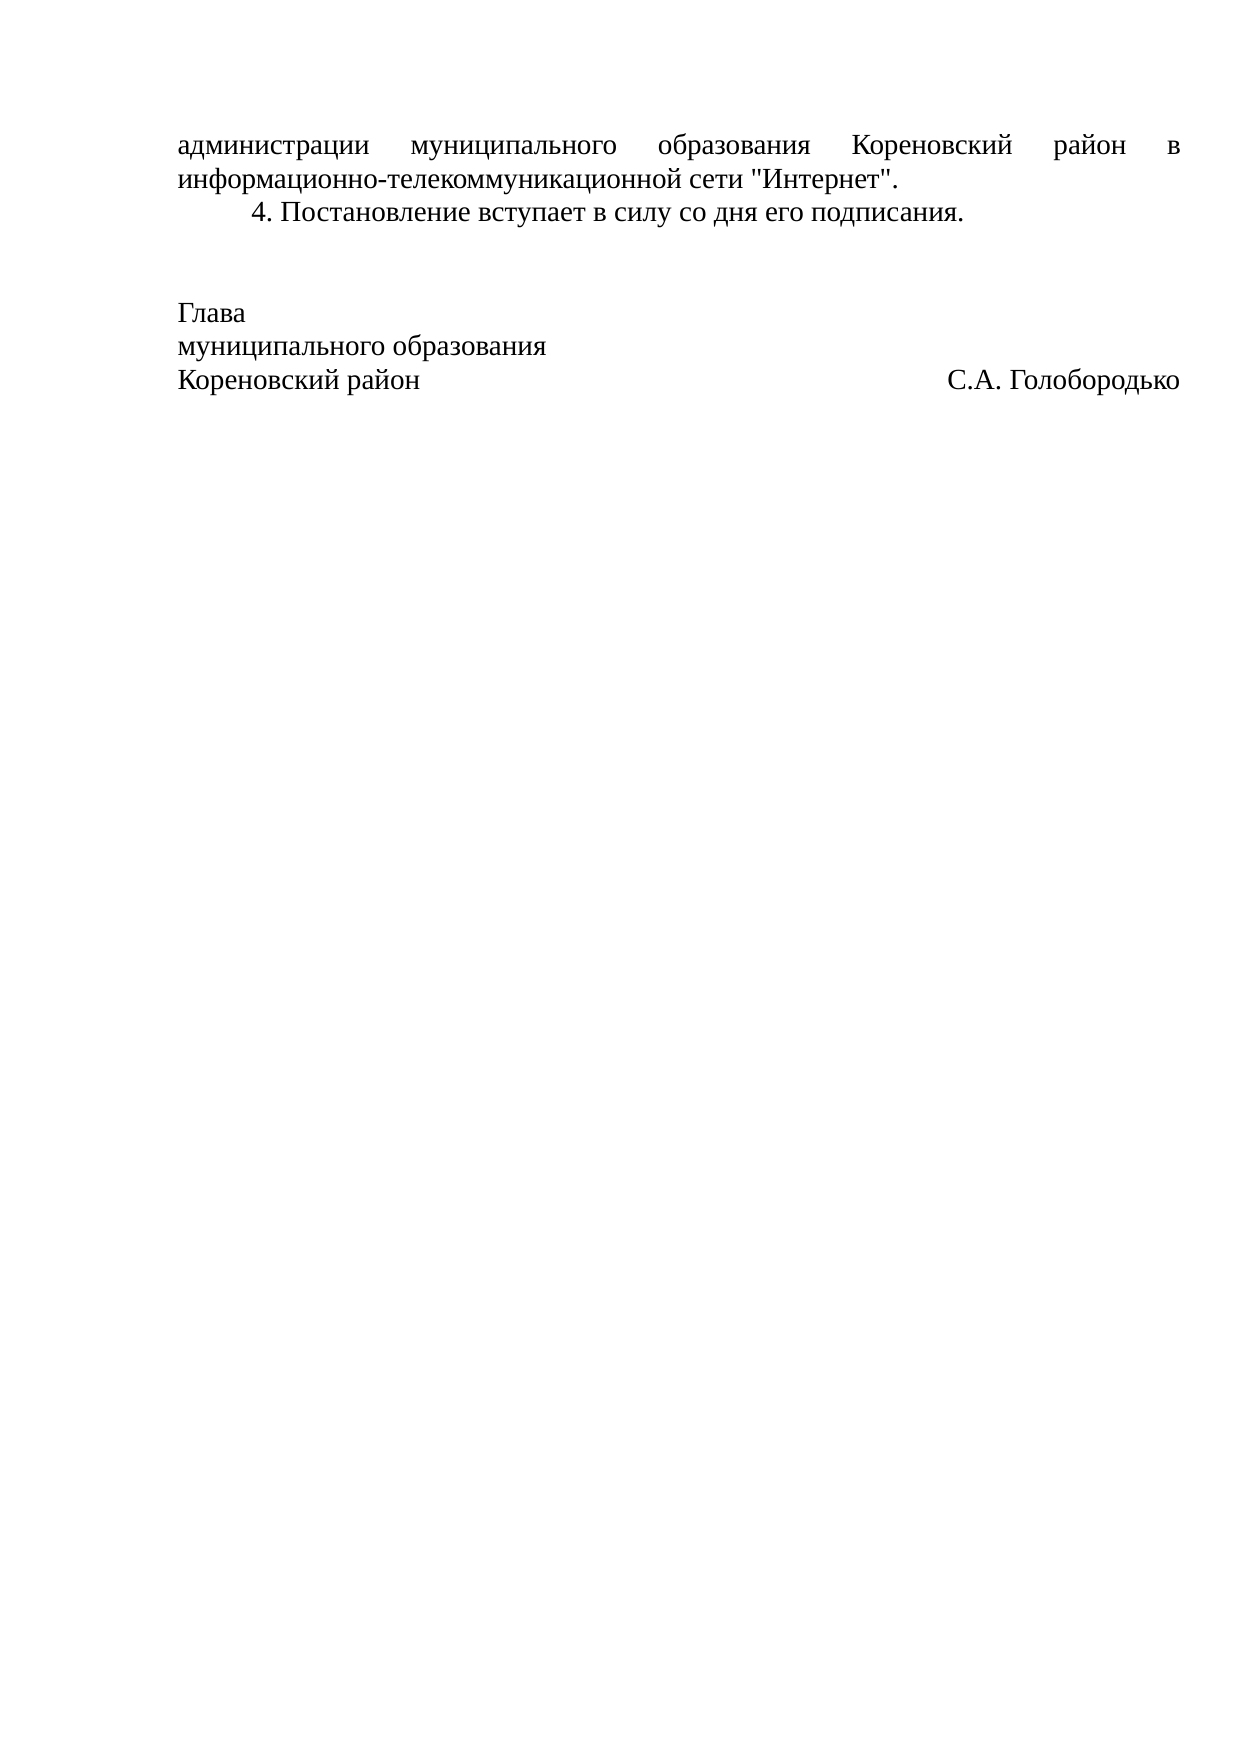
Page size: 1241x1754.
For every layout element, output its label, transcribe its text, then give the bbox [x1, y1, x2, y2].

text 4. Постановление вступает в силу со дня его подписания. [177, 194, 1181, 228]
table_header С.А. Голобородько [758, 295, 1181, 396]
text администрации муниципаль22ного образования Кореновский район в администрации муниципального образования Кореновский район в информационно-телекоммуникационной сети "Интернет". [177, 94, 1181, 194]
table_header Глава муниципального образования Кореновский район [177, 295, 757, 396]
